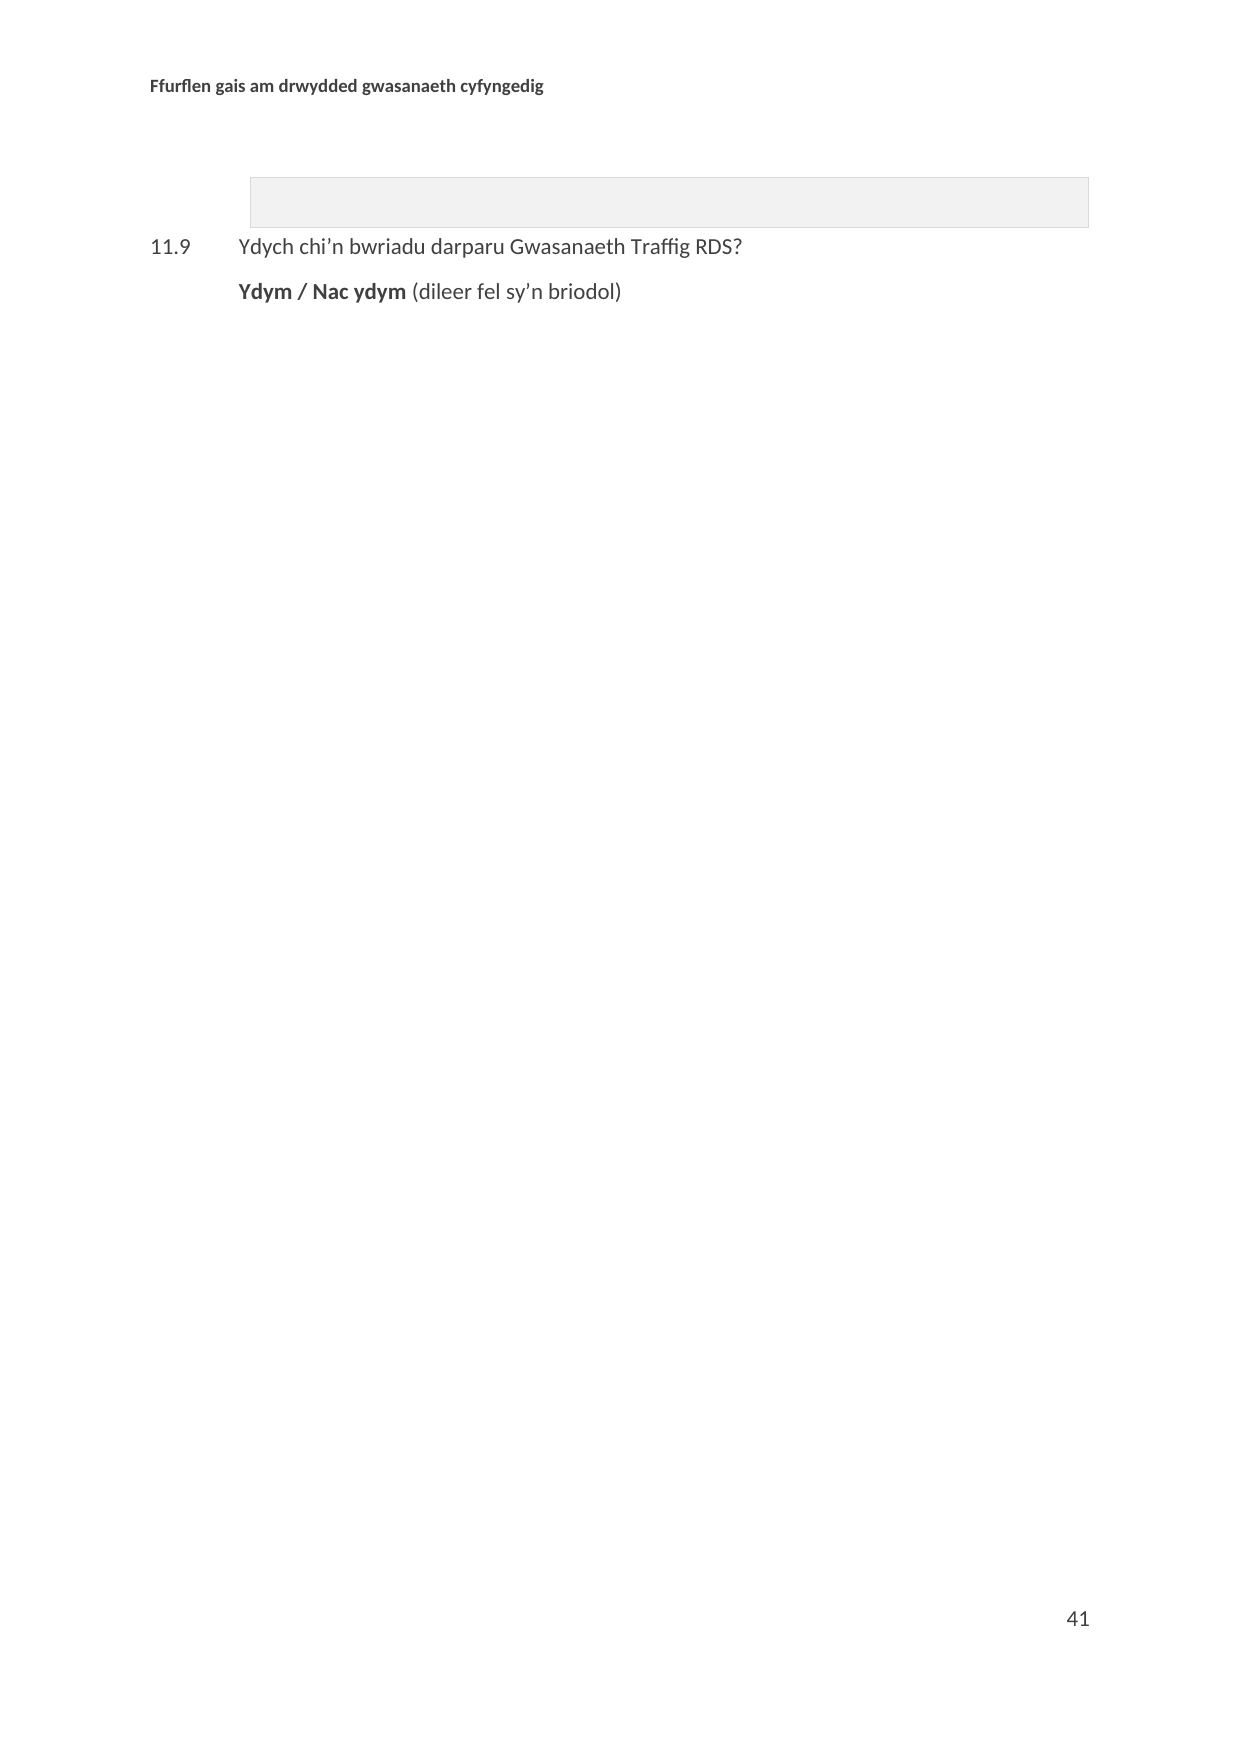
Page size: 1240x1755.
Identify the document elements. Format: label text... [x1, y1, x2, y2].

text Ydym / Nac ydym (dileer fel sy’n briodol) [164, 277, 1089, 305]
list Ydych chi’n bwriadu darparu Gwasanaeth Traffig RDS? [150, 232, 1089, 260]
